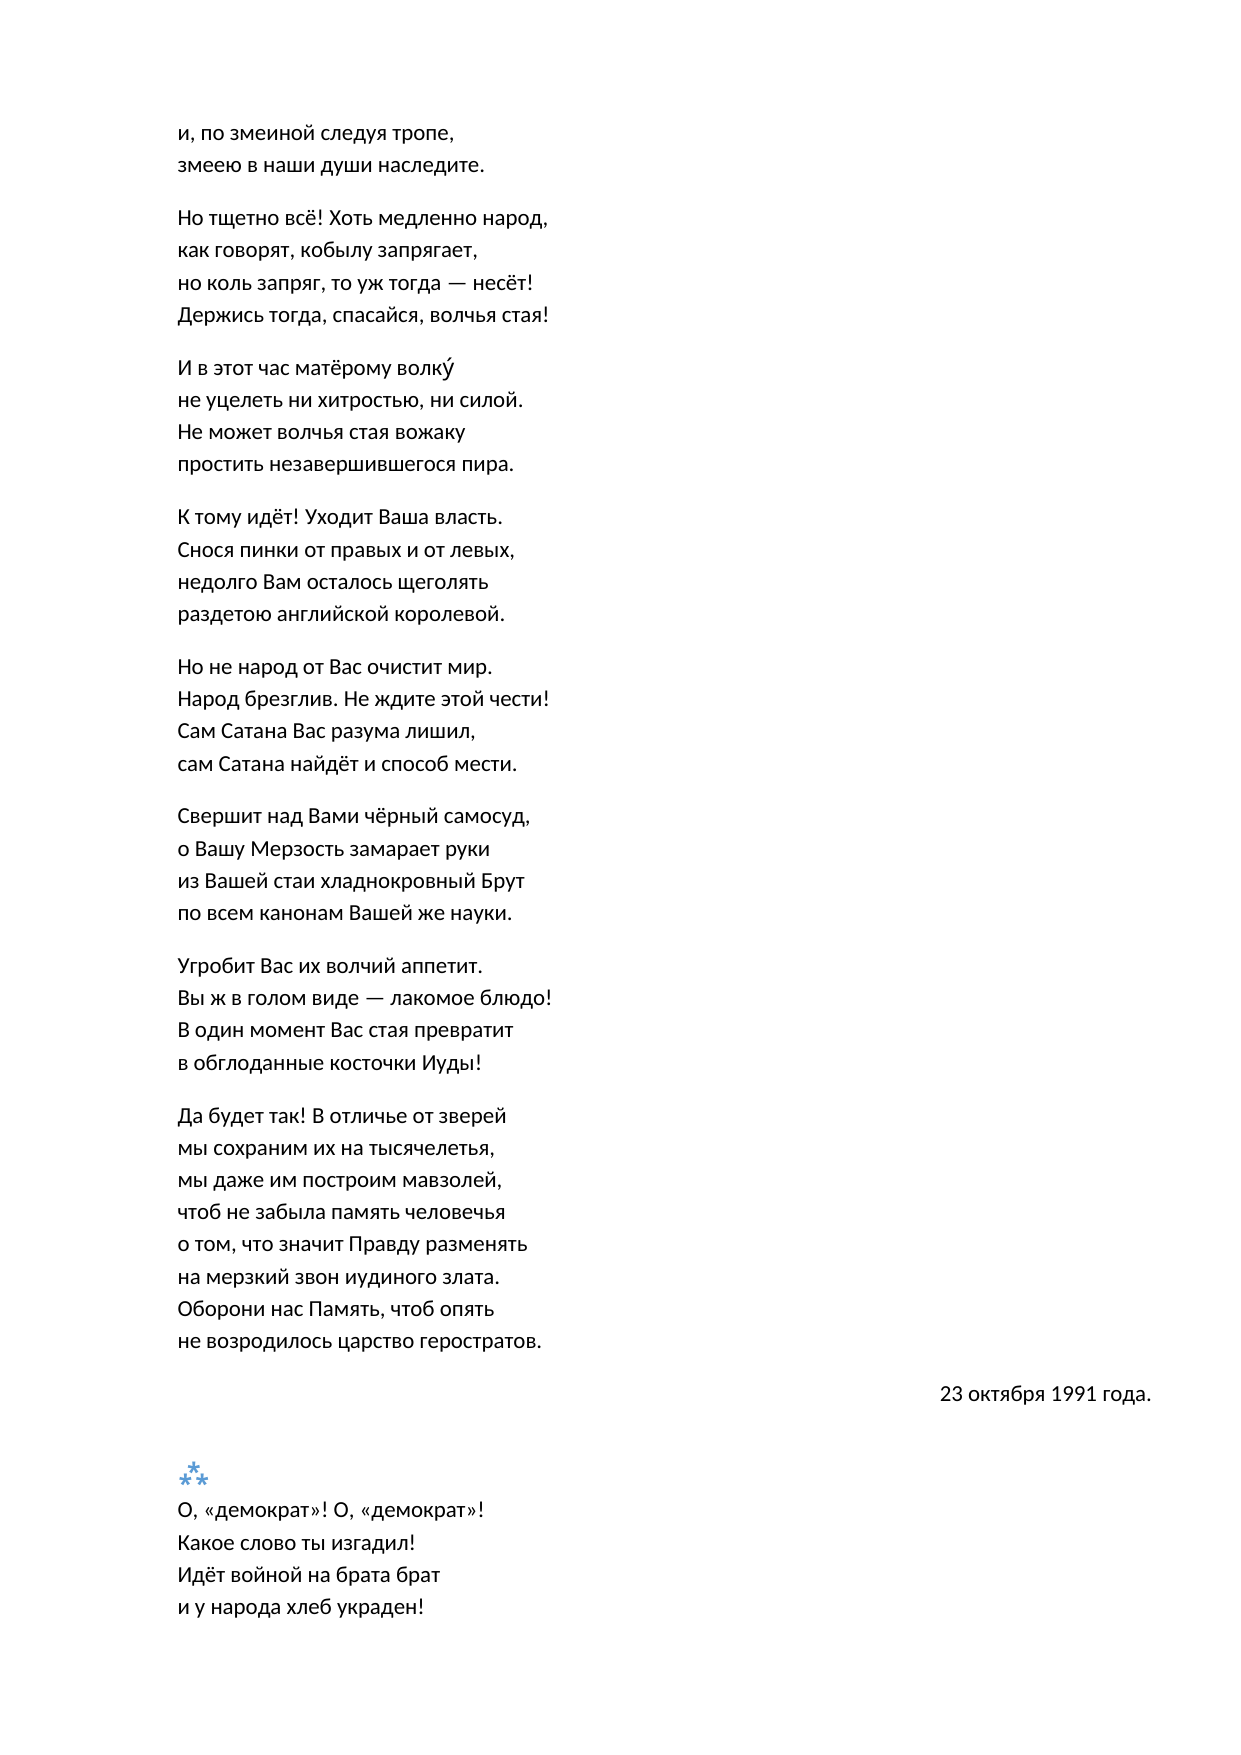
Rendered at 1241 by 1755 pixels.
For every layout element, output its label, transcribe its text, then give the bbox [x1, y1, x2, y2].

text Свершит над Вами чёрный самосуд, о Вашу Мерзость замарает руки из Вашей стаи хладнокровный Брут по всем канонам Вашей же науки. [177, 802, 1152, 926]
text Угробит Вас их волчий аппетит. Вы ж в голом виде — лакомое блюдо! В один момент Вас стая превратит в обглоданные косточки Иуды! [177, 951, 1152, 1076]
text Но тщетно всё! Хоть медленно народ, как говорят, кобылу запрягает, но коль запряг, то уж тогда — несёт! Держись тогда, спасайся, волчья стая! [177, 203, 1152, 328]
text и, по змеиной следуя тропе, змеею в наши души наследите. [177, 118, 1152, 178]
subtitle ⁂ [177, 1453, 1152, 1490]
text Но не народ от Вас очистит мир. Народ брезглив. Не ждите этой чести! Сам Сатана Вас разума лишил, сам Сатана найдёт и способ мести. [177, 652, 1152, 777]
text 23 октября 1991 года. [177, 1379, 1152, 1407]
text О, «демократ»! О, «демократ»! Какое слово ты изгадил! Идёт войной на брата брат и у народа хлеб украден! [177, 1495, 1152, 1620]
text И в этот час матёрому волку́ не уцелеть ни хитростью, ни силой. Не может волчья стая вожаку простить незавершившегося пира. [177, 353, 1152, 477]
text К тому идёт! Уходит Ваша власть. Снося пинки от правых и от левых, недолго Вам осталось щеголять раздетою английской королевой. [177, 502, 1152, 627]
text Да будет так! В отличье от зверей мы сохраним их на тысячелетья, мы даже им построим мавзолей, чтоб не забыла память человечья о том, что значит Правду разменять на мерзкий звон иудиного злата. Оборони нас Память, чтоб опять не возродилось царство геростратов. [177, 1101, 1152, 1354]
